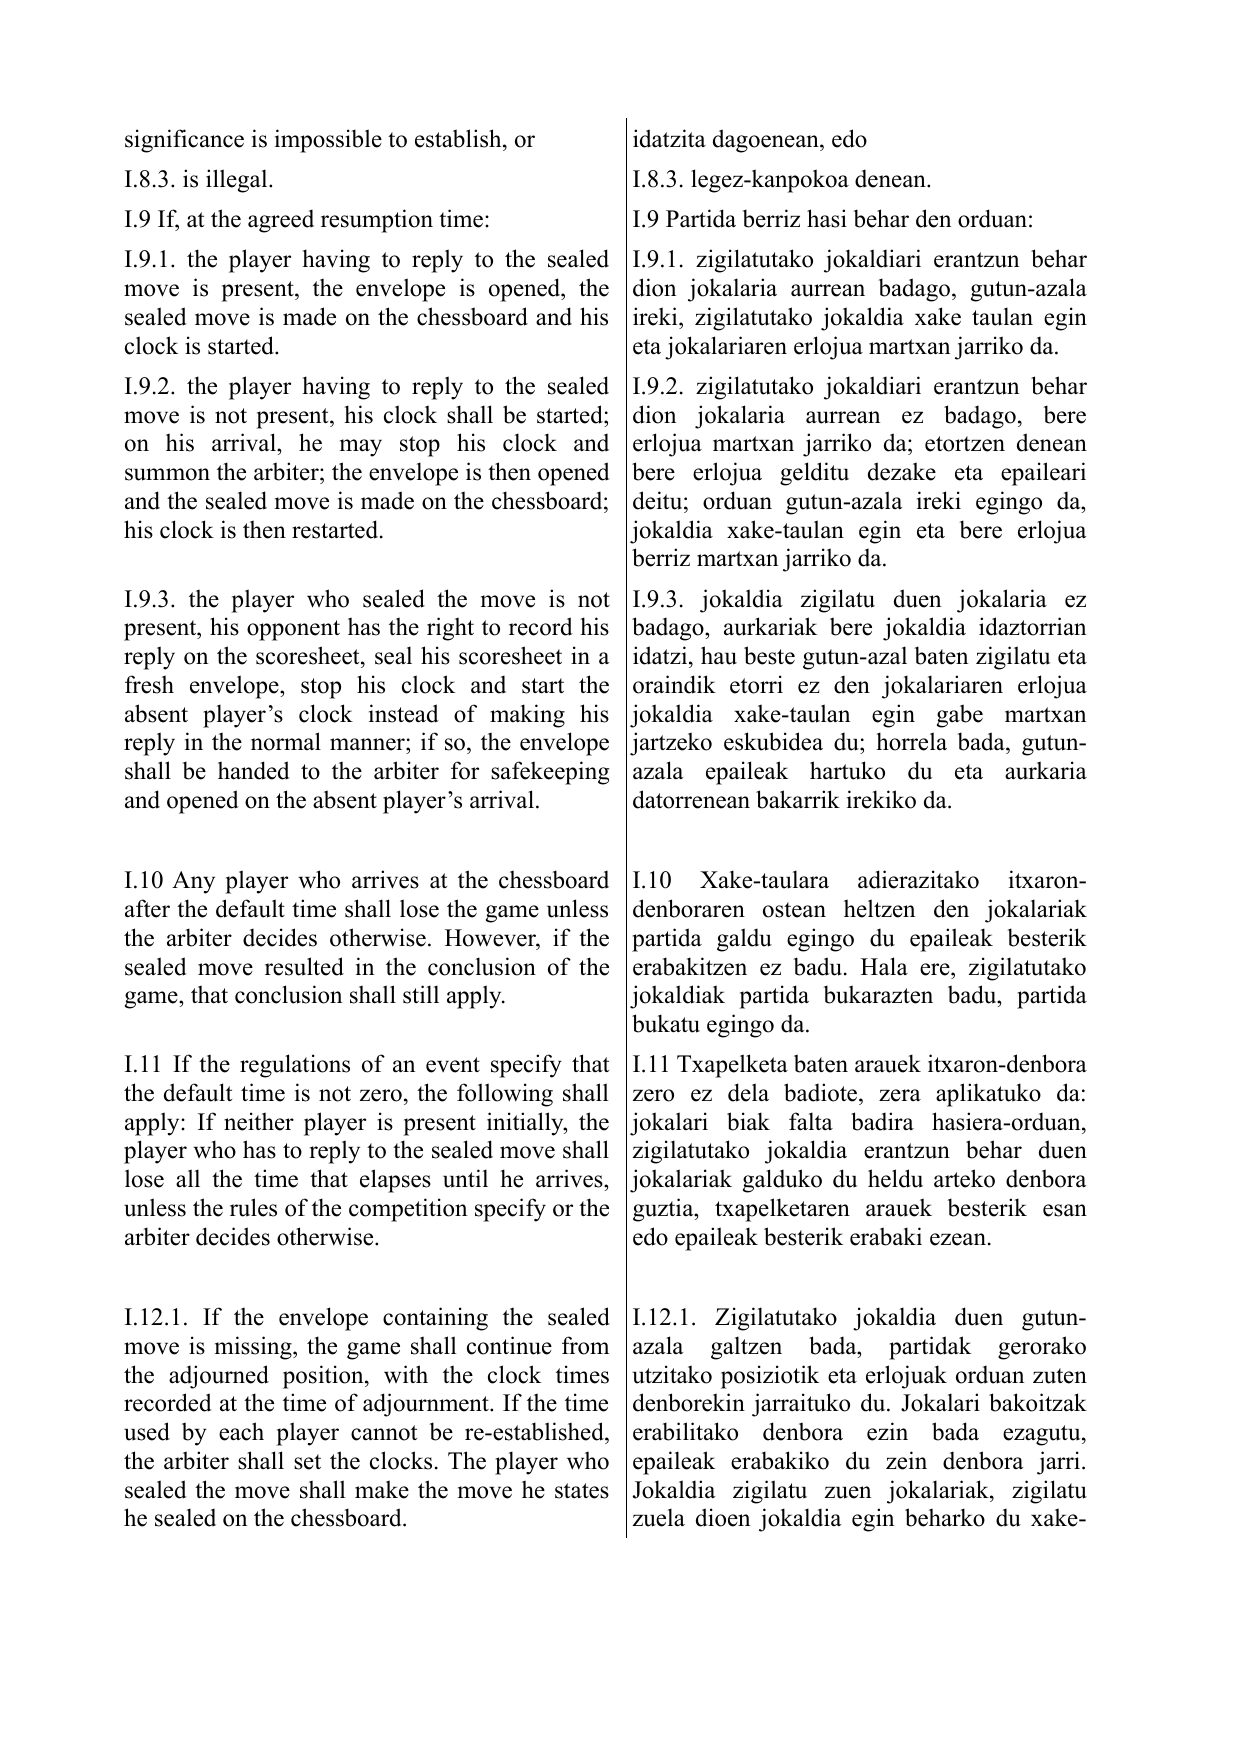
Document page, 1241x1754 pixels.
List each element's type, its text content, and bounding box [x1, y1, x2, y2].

table_cell [616, 199, 626, 239]
table_cell significance is impossible to establish, or [118, 118, 616, 158]
table_cell idatzita dagoenean, edo [627, 118, 1093, 158]
table_cell [616, 819, 626, 859]
table_cell I.11 Txapelketa baten arauek itxaron-denbora zero ez dela badiote, zera aplikatuko da: jokalari biak falta badira hasiera-orduan, zigilatutako jokaldia erantzun behar duen jokalariak galduko du heldu arteko denbora guztia, txapelketaren arauek besterik esan edo epaileak besterik erabaki ezean. [627, 1044, 1093, 1256]
table_cell I.9.2. the player having to reply to the sealed move is not present, his clock shall be started; on his arrival, he may stop his clock and summon the arbiter; the envelope is then opened and the sealed move is made on the chessboard; his clock is then restarted. [118, 365, 616, 578]
table_cell I.8.3. is illegal. [118, 158, 616, 198]
table_cell [616, 578, 626, 819]
table_cell I.8.3. legez-kanpokoa denean. [627, 158, 1093, 198]
table_cell I.9.1. zigilatutako jokaldiari erantzun behar dion jokalaria aurrean badago, gutun-azala ireki, zigilatutako jokaldia xake taulan egin eta jokalariaren erlojua martxan jarriko da. [627, 239, 1093, 365]
table_cell I.12.1. Zigilatutako jokaldia duen gutun-azala galtzen bada, partidak gerorako utzitako posiziotik eta erlojuak orduan zuten denborekin jarraituko du. Jokalari bakoitzak erabilitako denbora ezin bada ezagutu, epaileak erabakiko du zein denbora jarri. Jokaldia zigilatu zuen jokalariak, zigilatu zuela dioen jokaldia egin beharko du xake- [627, 1296, 1093, 1538]
table_cell [616, 860, 626, 1043]
table_cell [616, 239, 626, 365]
table_cell [616, 365, 626, 578]
table_cell [118, 1256, 616, 1296]
table_cell I.9.2. zigilatutako jokaldiari erantzun behar dion jokalaria aurrean ez badago, bere erlojua martxan jarriko da; etortzen denean bere erlojua gelditu dezake eta epaileari deitu; orduan gutun-azala ireki egingo da, jokaldia xake-taulan egin eta bere erlojua berriz martxan jarriko da. [627, 365, 1093, 578]
table_cell I.11 If the regulations of an event specify that the default time is not zero, the following shall apply: If neither player is present initially, the player who has to reply to the sealed move shall lose all the time that elapses until he arrives, unless the rules of the competition specify or the arbiter decides otherwise. [118, 1044, 616, 1256]
table_cell I.9.3. the player who sealed the move is not present, his opponent has the right to record his reply on the scoresheet, seal his scoresheet in a fresh envelope, stop his clock and start the absent player’s clock instead of making his reply in the normal manner; if so, the envelope shall be handed to the arbiter for safekeeping and opened on the absent player’s arrival. [118, 578, 616, 819]
table_cell I.9.3. jokaldia zigilatu duen jokalaria ez badago, aurkariak bere jokaldia idaztorrian idatzi, hau beste gutun-azal baten zigilatu eta oraindik etorri ez den jokalariaren erlojua jokaldia xake-taulan egin gabe martxan jartzeko eskubidea du; horrela bada, gutun-azala epaileak hartuko du eta aurkaria datorrenean bakarrik irekiko da. [627, 578, 1093, 819]
table_cell I.9 If, at the agreed resumption time: [118, 199, 616, 239]
table_cell [616, 118, 626, 158]
table_cell [627, 1256, 1093, 1296]
table_cell [627, 819, 1093, 859]
table_cell [616, 1296, 626, 1538]
table_cell I.9 Partida berriz hasi behar den orduan: [627, 199, 1093, 239]
table_cell [616, 158, 626, 198]
table_cell I.9.1. the player having to reply to the sealed move is present, the envelope is opened, the sealed move is made on the chessboard and his clock is started. [118, 239, 616, 365]
table_cell [616, 1044, 626, 1256]
table_cell [616, 1256, 626, 1296]
table_cell I.12.1. If the envelope containing the sealed move is missing, the game shall continue from the adjourned position, with the clock times recorded at the time of adjournment. If the time used by each player cannot be re-established, the arbiter shall set the clocks. The player who sealed the move shall make the move he states he sealed on the chessboard. [118, 1296, 616, 1538]
table_cell I.10 Xake-taulara adierazitako itxaron-denboraren ostean heltzen den jokalariak partida galdu egingo du epaileak besterik erabakitzen ez badu. Hala ere, zigilatutako jokaldiak partida bukarazten badu, partida bukatu egingo da. [627, 860, 1093, 1043]
table_cell I.10 Any player who arrives at the chessboard after the default time shall lose the game unless the arbiter decides otherwise. However, if the sealed move resulted in the conclusion of the game, that conclusion shall still apply. [118, 860, 616, 1043]
table_cell [118, 819, 616, 859]
